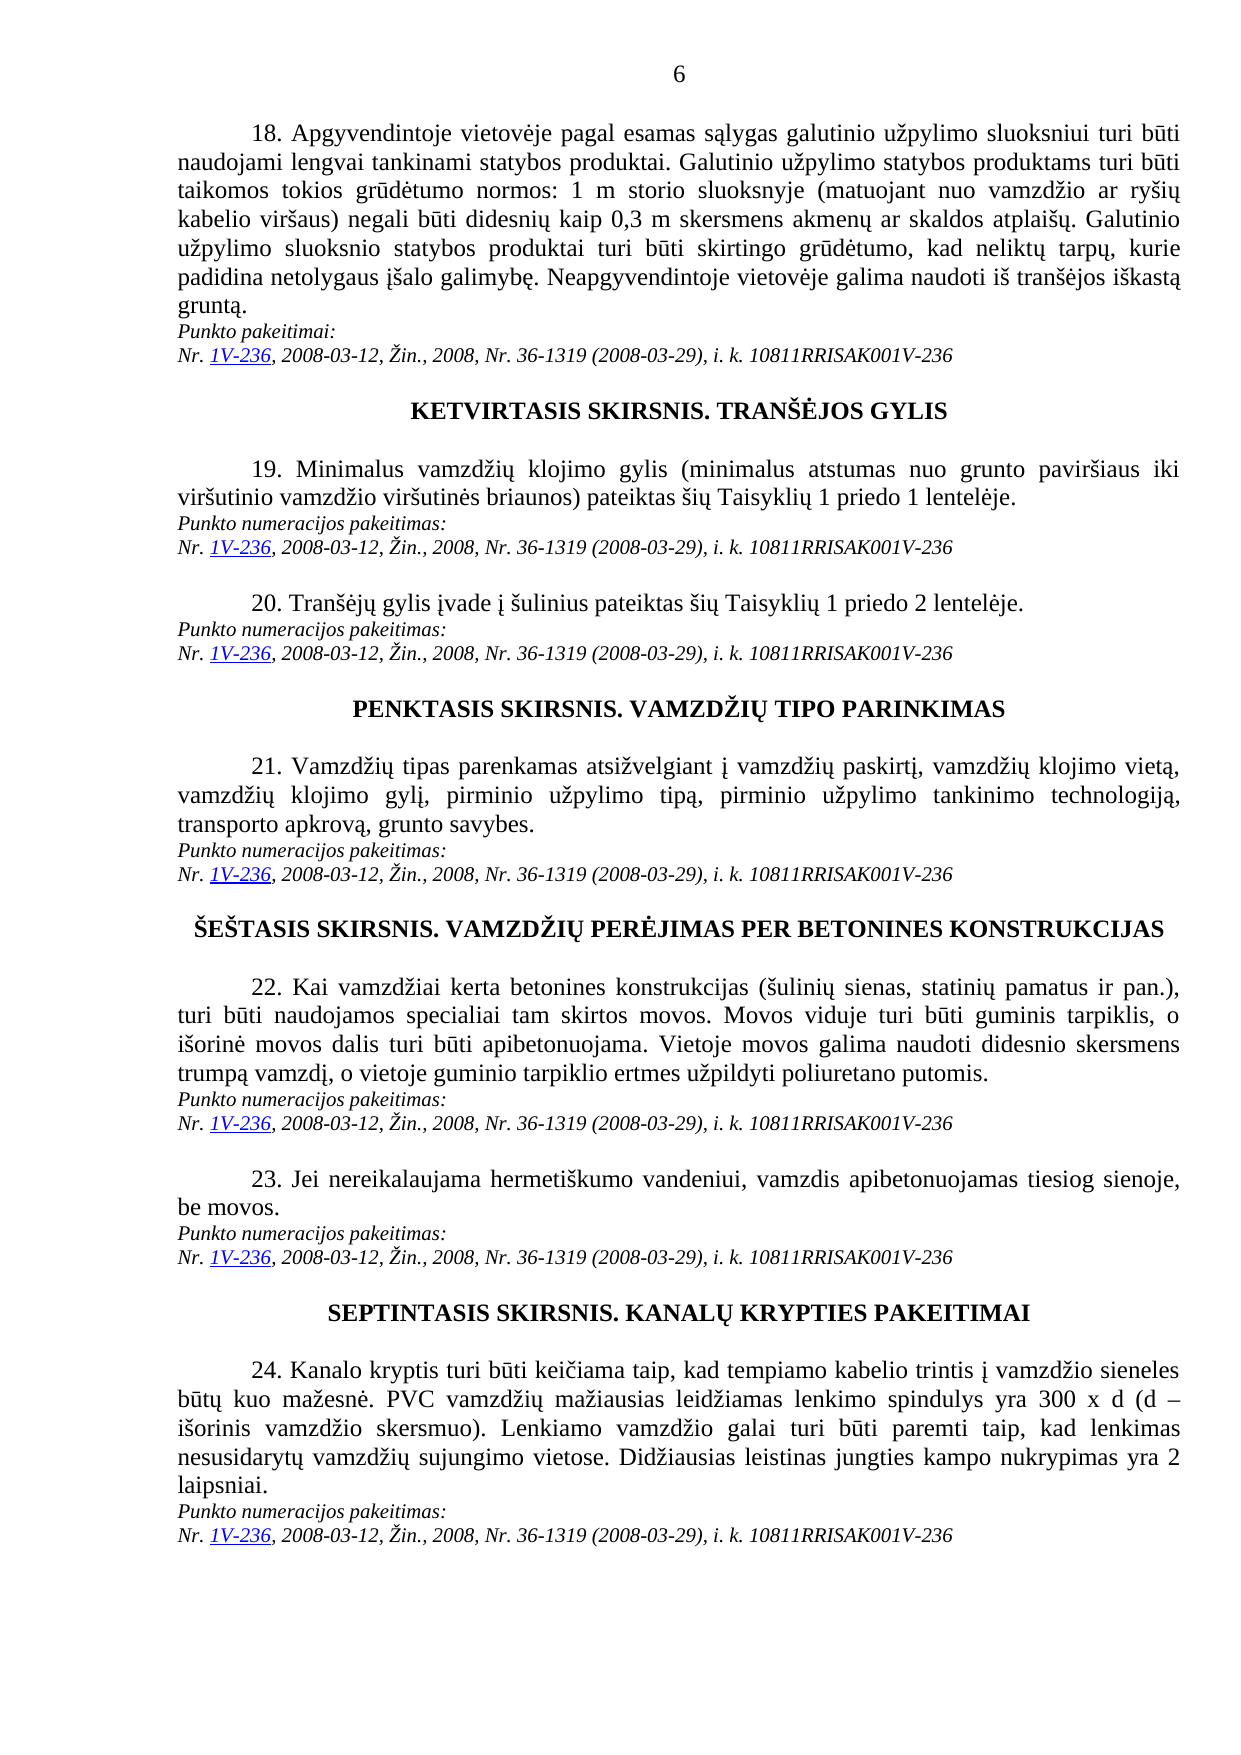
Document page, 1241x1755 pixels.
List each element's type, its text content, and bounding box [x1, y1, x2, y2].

text Punkto numeracijos pakeitimas: [177, 1087, 1181, 1111]
text Punkto numeracijos pakeitimas: [177, 617, 1181, 641]
text 21. Vamzdžių tipas parenkamas atsižvelgiant į vamzdžių paskirtį, vamzdžių klojimo vietą, vamzdžių klojimo gylį, pirminio užpylimo tipą, pirminio užpylimo tankinimo technologiją, transporto apkrovą, grunto savybes. [177, 751, 1181, 837]
text ŠEŠTASIS SKIRSNIS. VAMZDŽIŲ PERĖJIMAS PER BETONINES KONSTRUKCIJAS [177, 914, 1181, 943]
text Nr. 1V-236, 2008-03-12, Žin., 2008, Nr. 36-1319 (2008-03-29), i. k. 10811RRISAK001V-236 [177, 862, 1181, 886]
text Nr. 1V-236, 2008-03-12, Žin., 2008, Nr. 36-1319 (2008-03-29), i. k. 10811RRISAK001V-236 [177, 343, 1181, 367]
text 23. Jei nereikalaujama hermetiškumo vandeniui, vamzdis apibetonuojamas tiesiog sienoje, be movos. [177, 1164, 1181, 1221]
text Nr. 1V-236, 2008-03-12, Žin., 2008, Nr. 36-1319 (2008-03-29), i. k. 10811RRISAK001V-236 [177, 641, 1181, 665]
text Punkto numeracijos pakeitimas: [177, 1221, 1181, 1245]
text 20. Tranšėjų gylis įvade į šulinius pateiktas šių Taisyklių 1 priedo 2 lentelėje. [177, 588, 1181, 617]
text SEPTINTASIS SKIRSNIS. KANALŲ KRYPTIES PAKEITIMAI [177, 1298, 1181, 1327]
text Punkto pakeitimai: [177, 319, 1181, 343]
text Nr. 1V-236, 2008-03-12, Žin., 2008, Nr. 36-1319 (2008-03-29), i. k. 10811RRISAK001V-236 [177, 1245, 1181, 1269]
text KETVIRTASIS SKIRSNIS. TRANŠĖJOS GYLIS [177, 396, 1181, 425]
text 24. Kanalo kryptis turi būti keičiama taip, kad tempiamo kabelio trintis į vamzdžio sieneles būtų kuo mažesnė. PVC vamzdžių mažiausias leidžiamas lenkimo spindulys yra 300 x d (d – išorinis vamzdžio skersmuo). Lenkiamo vamzdžio galai turi būti paremti taip, kad lenkimas nesusidarytų vamzdžių sujungimo vietose. Didžiausias leistinas jungties kampo nukrypimas yra 2 laipsniai. [177, 1356, 1181, 1499]
text 18. Apgyvendintoje vietovėje pagal esamas sąlygas galutinio užpylimo sluoksniui turi būti naudojami lengvai tankinami statybos produktai. Galutinio užpylimo statybos produktams turi būti taikomos tokios grūdėtumo normos: 1 m storio sluoksnyje (matuojant nuo vamzdžio ar ryšių kabelio viršaus) negali būti didesnių kaip 0,3 m skersmens akmenų ar skaldos atplaišų. Galutinio užpylimo sluoksnio statybos produktai turi būti skirtingo grūdėtumo, kad neliktų tarpų, kurie padidina netolygaus įšalo galimybę. Neapgyvendintoje vietovėje galima naudoti iš tranšėjos iškastą gruntą. [177, 118, 1181, 319]
text Punkto numeracijos pakeitimas: [177, 511, 1181, 535]
text PENKTASIS SKIRSNIS. VAMZDŽIŲ TIPO PARINKIMAS [177, 694, 1181, 722]
text 19. Minimalus vamzdžių klojimo gylis (minimalus atstumas nuo grunto paviršiaus iki viršutinio vamzdžio viršutinės briaunos) pateiktas šių Taisyklių 1 priedo 1 lentelėje. [177, 454, 1181, 511]
text Nr. 1V-236, 2008-03-12, Žin., 2008, Nr. 36-1319 (2008-03-29), i. k. 10811RRISAK001V-236 [177, 1111, 1181, 1135]
text 22. Kai vamzdžiai kerta betonines konstrukcijas (šulinių sienas, statinių pamatus ir pan.), turi būti naudojamos specialiai tam skirtos movos. Movos viduje turi būti guminis tarpiklis, o išorinė movos dalis turi būti apibetonuojama. Vietoje movos galima naudoti didesnio skersmens trumpą vamzdį, o vietoje guminio tarpiklio ertmes užpildyti poliuretano putomis. [177, 972, 1181, 1087]
text Punkto numeracijos pakeitimas: [177, 837, 1181, 862]
text Nr. 1V-236, 2008-03-12, Žin., 2008, Nr. 36-1319 (2008-03-29), i. k. 10811RRISAK001V-236 [177, 1523, 1181, 1547]
text Nr. 1V-236, 2008-03-12, Žin., 2008, Nr. 36-1319 (2008-03-29), i. k. 10811RRISAK001V-236 [177, 535, 1181, 559]
text Punkto numeracijos pakeitimas: [177, 1499, 1181, 1523]
